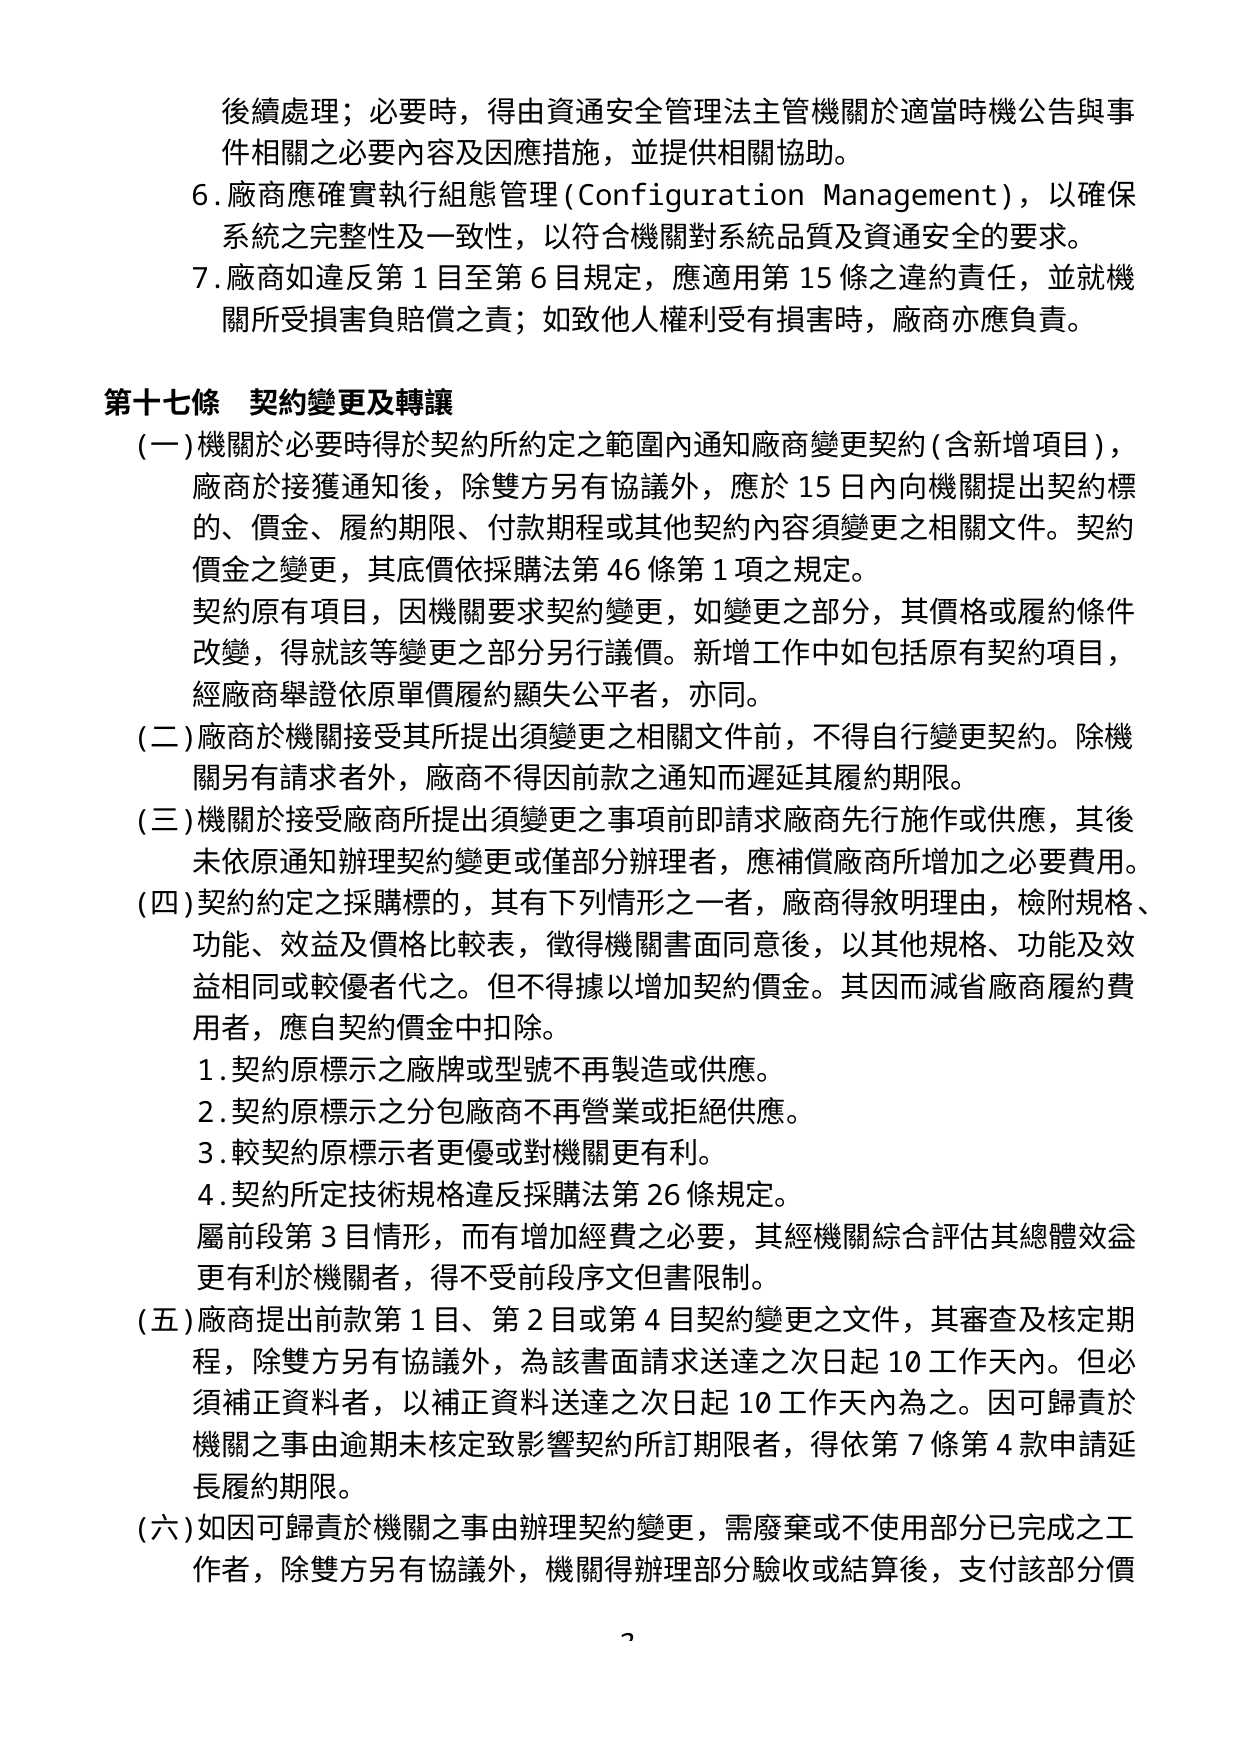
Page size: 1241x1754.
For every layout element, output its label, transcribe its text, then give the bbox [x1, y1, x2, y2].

text (五)廠商提出前款第1目、第2目或第4目契約變更之文件，其審查及核定期程，除雙方另有協議外，為該書面請求送達之次日起10工作天內。但必須補正資料者，以補正資料送達之次日起10工作天內為之。因可歸責於機關之事由逾期未核定致影響契約所訂期限者，得依第7條第4款申請延長履約期限。 [133, 1297, 1137, 1505]
text 第十七條 契約變更及轉讓 [103, 380, 1137, 422]
text 3.較契約原標示者更優或對機關更有利。 [197, 1130, 1137, 1172]
text 6.廠商應確實執行組態管理(Configuration Management)，以確保系統之完整性及一致性，以符合機關對系統品質及資通安全的要求。 [191, 172, 1137, 255]
text 後續處理；必要時，得由資通安全管理法主管機關於適當時機公告與事件相關之必要內容及因應措施，並提供相關協助。 [191, 89, 1137, 172]
text 屬前段第3目情形，而有增加經費之必要，其經機關綜合評估其總體效益更有利於機關者，得不受前段序文但書限制。 [197, 1214, 1137, 1297]
text (三)機關於接受廠商所提出須變更之事項前即請求廠商先行施作或供應，其後未依原通知辦理契約變更或僅部分辦理者，應補償廠商所增加之必要費用。 [133, 797, 1137, 880]
text (一)機關於必要時得於契約所約定之範圍內通知廠商變更契約(含新增項目)，廠商於接獲通知後，除雙方另有協議外，應於15日內向機關提出契約標的、價金、履約期限、付款期程或其他契約內容須變更之相關文件。契約價金之變更，其底價依採購法第46條第1項之規定。 [133, 422, 1137, 589]
text 1.契約原標示之廠牌或型號不再製造或供應。 [197, 1047, 1137, 1089]
text 契約原有項目，因機關要求契約變更，如變更之部分，其價格或履約條件改變，得就該等變更之部分另行議價。新增工作中如包括原有契約項目，經廠商舉證依原單價履約顯失公平者，亦同。 [192, 589, 1137, 714]
text (六)如因可歸責於機關之事由辦理契約變更，需廢棄或不使用部分已完成之工作者，除雙方另有協議外，機關得辦理部分驗收或結算後，支付該部分價 [133, 1505, 1137, 1589]
text 2.契約原標示之分包廠商不再營業或拒絕供應。 [197, 1089, 1137, 1130]
text 7.廠商如違反第1目至第6目規定，應適用第15條之違約責任，並就機關所受損害負賠償之責；如致他人權利受有損害時，廠商亦應負責。 [191, 255, 1137, 339]
text (四)契約約定之採購標的，其有下列情形之一者，廠商得敘明理由，檢附規格、功能、效益及價格比較表，徵得機關書面同意後，以其他規格、功能及效益相同或較優者代之。但不得據以增加契約價金。其因而減省廠商履約費用者，應自契約價金中扣除。 [133, 880, 1137, 1047]
text (二)廠商於機關接受其所提出須變更之相關文件前，不得自行變更契約。除機關另有請求者外，廠商不得因前款之通知而遲延其履約期限。 [133, 714, 1137, 797]
text 4.契約所定技術規格違反採購法第26條規定。 [197, 1172, 1137, 1214]
